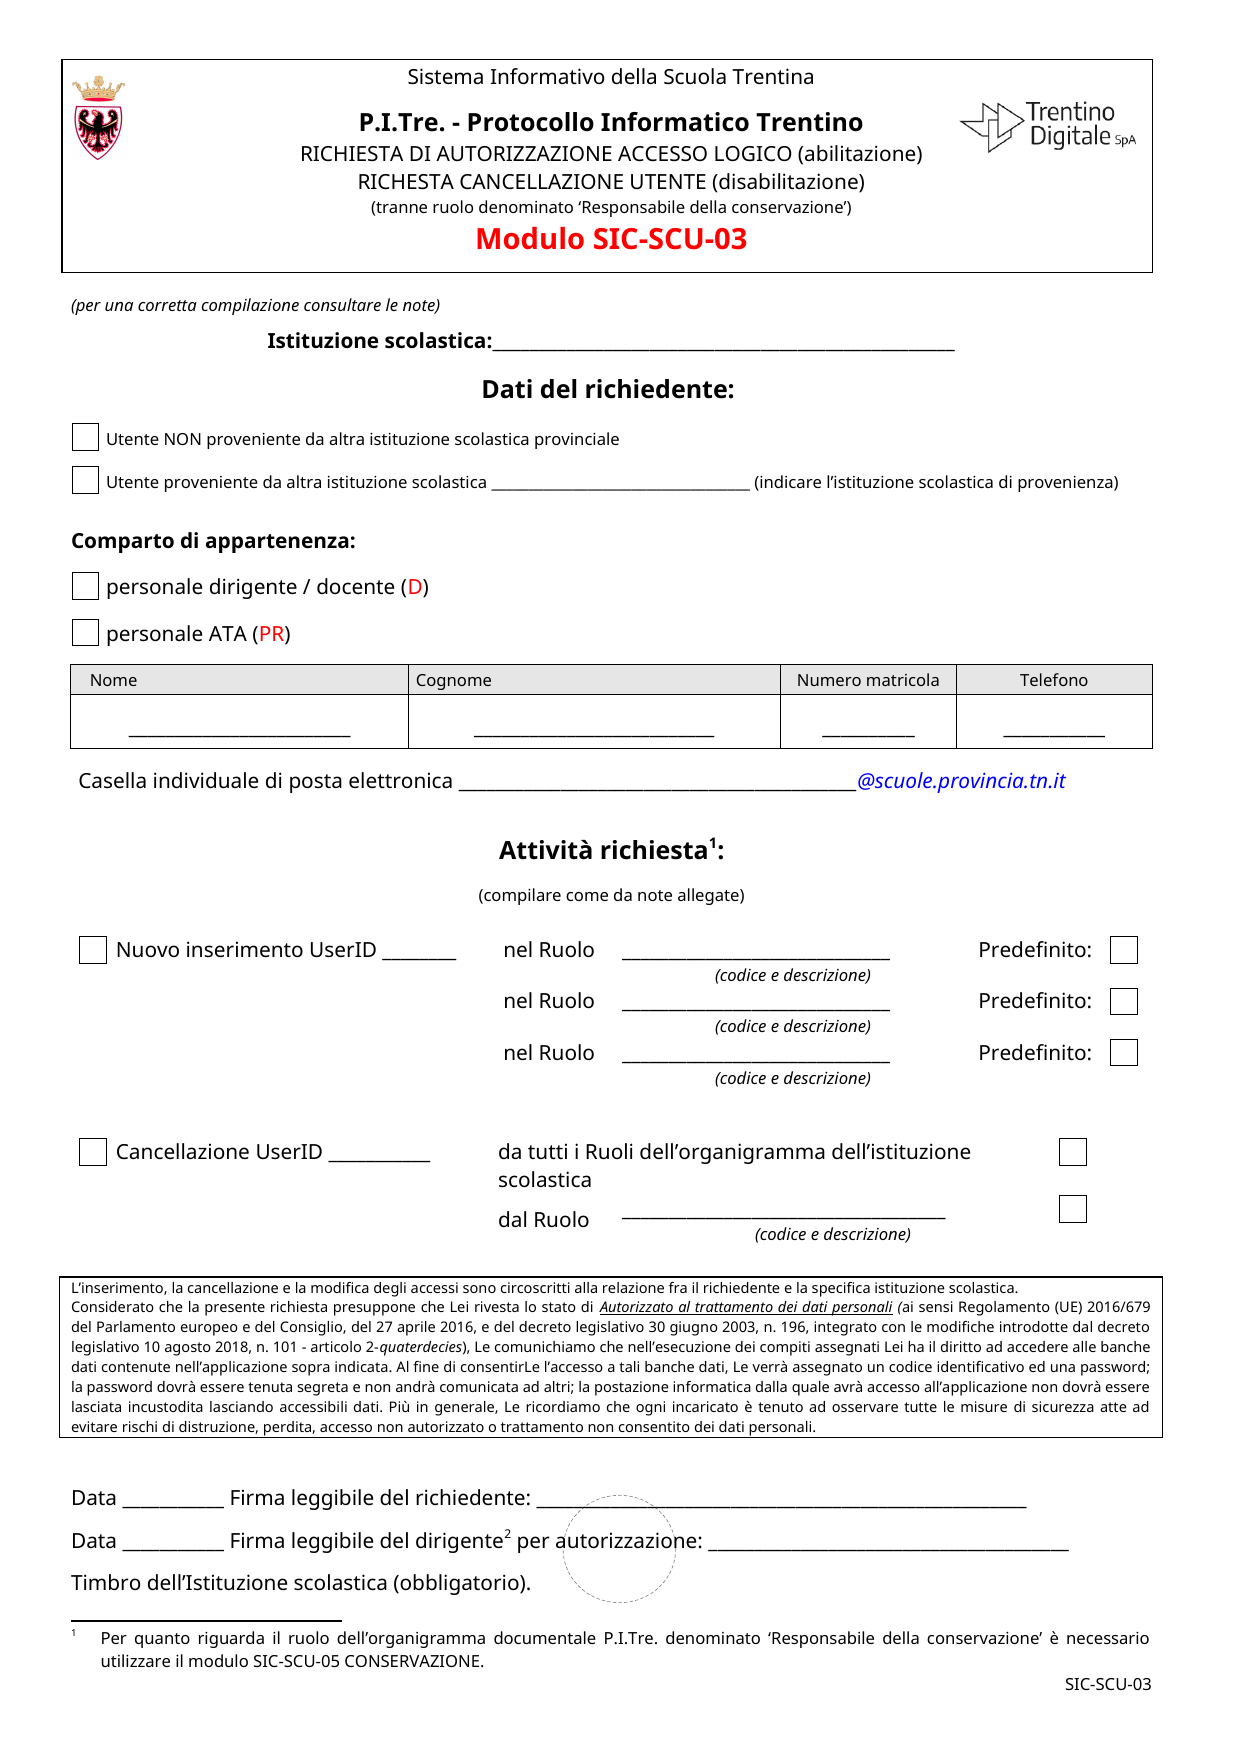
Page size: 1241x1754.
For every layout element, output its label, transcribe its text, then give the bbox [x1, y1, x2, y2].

table_header da tutti i Ruoli dell’organigramma dell’istituzione scolastica [491, 1137, 1051, 1194]
table_header Telefono [957, 665, 1152, 694]
text [648, 1568, 1152, 1597]
text Considerato che la presente richiesta presuppone che Lei rivesta lo stato di Autorizzato al trattamento dei dati personali (ai sensi Regolamento (UE) 2016/679 del Parlamento europeo e del Consiglio, del 27 aprile 2016, e del decreto legislativo 30 giugno 2003, n. 196, integrato con le modifiche introdotte dal decreto legislativo 10 agosto 2018, n. 101 - articolo 2-quaterdecies), Le comunichiamo che nell’esecuzione dei compiti assegnati Lei ha il diritto ad accedere alle banche dati contenute nell’applicazione sopra indicata. Al fine di consentirLe l’accesso a tali banche dati, Le verrà assegnato un codice identificativo ed una password; la password dovrà essere tenuta segreta e non andrà comunicata ad altri; la postazione informatica dalla quale avrà accesso all’applicazione non dovrà essere lasciata incustodita lasciando accessibili dati. Più in generale, Le ricordiamo che ogni incaricato è tenuto ad osservare tutte le misure di sicurezza atte ad evitare rischi di distruzione, perdita, accesso non autorizzato o trattamento non consentito dei dati personali. [60, 1296, 1162, 1437]
table_cell Casella individuale di posta elettronica ___________________________________________@scuole.provincia.tn.it [71, 749, 1152, 811]
picture [71, 75, 126, 161]
text personale ATA (PR) [71, 618, 1152, 647]
text Dati del richiedente: [71, 371, 1152, 405]
table_cell [108, 1038, 496, 1089]
text Data ___________ Firma leggibile del richiedente: _____________________________________________________ [71, 1483, 1152, 1512]
table_cell nel Ruolo [496, 987, 614, 1038]
table_header nel Ruolo [496, 936, 614, 987]
table_header Cognome [409, 665, 780, 694]
table_cell ________________________ [71, 695, 408, 747]
table_header Nome [71, 665, 408, 694]
table_header [71, 1137, 108, 1194]
table_header [1051, 1137, 1139, 1194]
text Timbro dell’Istituzione scolastica (obbligatorio). [71, 1568, 591, 1597]
text Utente NON proveniente da altra istituzione scolastica provinciale [71, 422, 1152, 451]
table_cell [1051, 1194, 1139, 1245]
table_header Numero matricola [781, 665, 956, 694]
text (per una corretta compilazione consultare le note) [71, 293, 1152, 316]
table_cell _____________________________ (codice e descrizione) [615, 1038, 971, 1089]
table_cell [1102, 987, 1151, 1038]
text Utente proveniente da altra istituzione scolastica ___________________________________ (indicare l’istituzione scolastica di provenienza) [99, 466, 1152, 494]
table_header [71, 936, 108, 987]
table_cell [108, 1194, 491, 1245]
text L’inserimento, la cancellazione e la modifica degli accessi sono circoscritti alla relazione fra il richiedente e la specifica istituzione scolastica. [60, 1278, 1162, 1296]
table_cell __________________________ [409, 695, 780, 747]
table_header [1111, 937, 1137, 963]
table_cell dal Ruolo [491, 1194, 614, 1245]
table_header Nuovo inserimento UserID ________ [108, 936, 496, 987]
text Comparto di appartenenza: [71, 526, 1152, 554]
table_cell [71, 987, 108, 1038]
table_cell Attività richiesta: (compilare come da note allegate) [71, 811, 1152, 907]
table_cell ___________________________________ (codice e descrizione) [615, 1194, 1051, 1245]
table_cell [71, 1038, 108, 1089]
table_cell ___________ [957, 695, 1152, 747]
table_header _____________________________ (codice e descrizione) [615, 936, 971, 987]
table_cell nel Ruolo [496, 1038, 614, 1089]
table_cell Predefinito: [971, 987, 1102, 1038]
table_header Predefinito: [971, 936, 1102, 987]
table_cell [71, 1194, 108, 1245]
table_cell [108, 987, 496, 1038]
table_header Cancellazione UserID ___________ [108, 1137, 491, 1194]
table_cell _____________________________ (codice e descrizione) [615, 987, 971, 1038]
text Data ___________ Firma leggibile del dirigente per autorizzazione: _______________________________________ [672, 1526, 1152, 1554]
text Istituzione scolastica:__________________________________________________ [71, 326, 1152, 354]
table_cell [1102, 1038, 1151, 1089]
text personale dirigente / docente (D) [71, 571, 1152, 601]
text Data ___________ Firma leggibile del dirigente per autorizzazione: _______________________________________ [71, 1526, 568, 1554]
table_cell Predefinito: [971, 1038, 1102, 1089]
table_cell __________ [781, 695, 956, 747]
table_header [1102, 936, 1151, 987]
table_header [80, 937, 106, 963]
